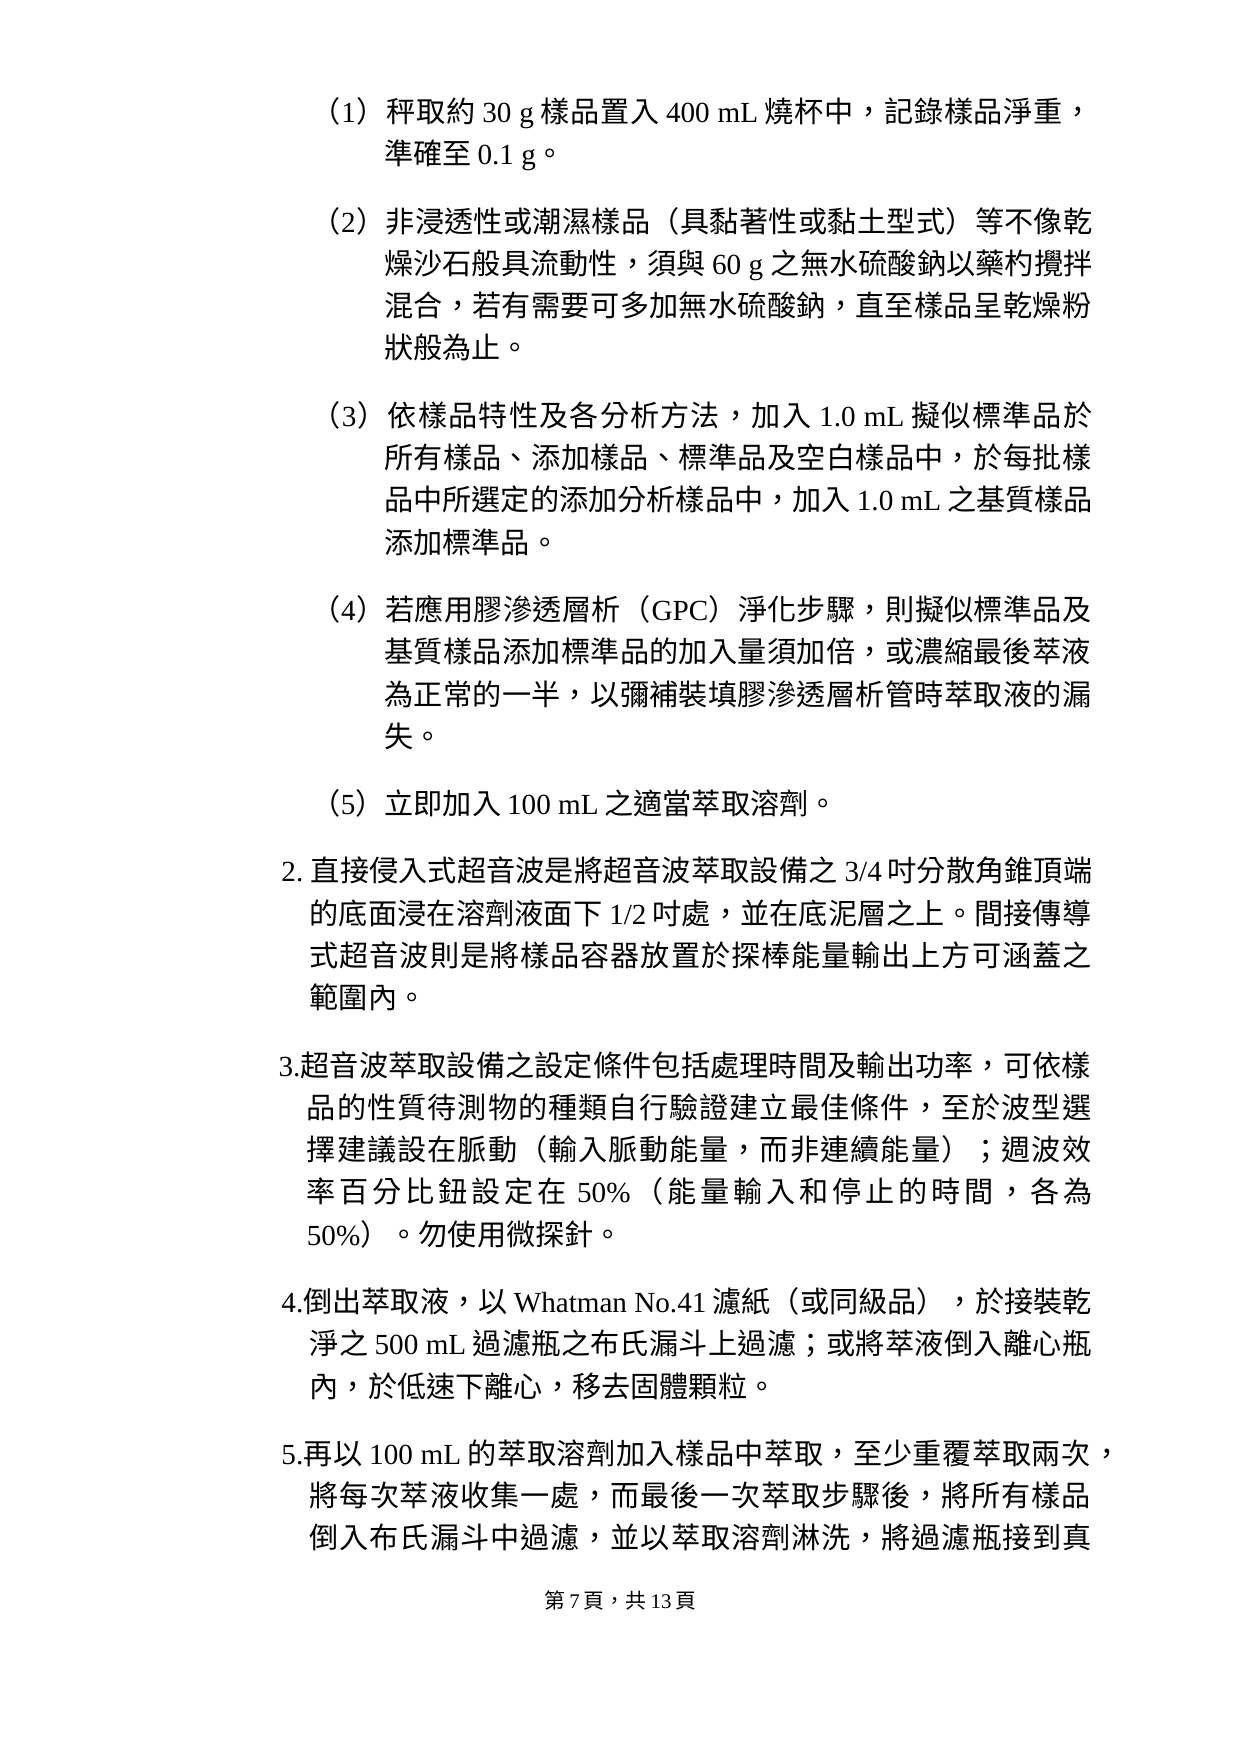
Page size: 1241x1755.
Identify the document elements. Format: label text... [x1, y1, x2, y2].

text （1）秤取約30 g樣品置入400 mL燒杯中，記錄樣品淨重，準確至0.1 g。 [311, 89, 1093, 173]
text 5.再以100 mL的萃取溶劑加入樣品中萃取，至少重覆萃取兩次，將每次萃液收集一處，而最後一次萃取步驟後，將所有樣品倒入布氏漏斗中過濾，並以萃取溶劑淋洗，將過濾瓶接到真空系統上，收集萃液，持續進行過濾，直到漏斗中未見溶劑為止，但不須使樣品完全乾燥，因在持續進行真空過濾時，可能會使有些待測物漏失；或者，若進行上述（三）4節的離心步驟，則將所有樣品倒入離心瓶中，於低速下離心，再將溶劑自離心瓶中倒出。 [281, 1431, 1093, 1557]
text （5）立即加入100 mL之適當萃取溶劑。 [311, 781, 1093, 823]
text （2）非浸透性或潮濕樣品（具黏著性或黏土型式）等不像乾燥沙石般具流動性，須與60 g 之無水硫酸鈉以藥杓攪拌混合，若有需要可多加無水硫酸鈉，直至樣品呈乾燥粉狀般為止。 [311, 198, 1093, 367]
text 2. 直接侵入式超音波是將超音波萃取設備之3/4吋分散角錐頂端的底面浸在溶劑液面下1/2吋處，並在底泥層之上。間接傳導式超音波則是將樣品容器放置於探棒能量輸出上方可涵蓋之範圍內。 [281, 848, 1093, 1017]
text 4.倒出萃取液，以Whatman No.41濾紙（或同級品），於接裝乾淨之500 mL過濾瓶之布氏漏斗上過濾；或將萃液倒入離心瓶內，於低速下離心，移去固體顆粒。 [281, 1279, 1093, 1406]
text 3.超音波萃取設備之設定條件包括處理時間及輸出功率，可依樣品的性質待測物的種類自行驗證建立最佳條件，至於波型選擇建議設在脈動（輸入脈動能量，而非連續能量）；週波效率百分比鈕設定在50%（能量輸入和停止的時間，各為50%）。勿使用微探針。 [278, 1042, 1093, 1254]
text （4）若應用膠滲透層析（GPC）淨化步驟，則擬似標準品及基質樣品添加標準品的加入量須加倍，或濃縮最後萃液為正常的一半，以彌補裝填膠滲透層析管時萃取液的漏失。 [311, 587, 1093, 756]
text （3）依樣品特性及各分析方法，加入1.0 mL擬似標準品於所有樣品、添加樣品、標準品及空白樣品中，於每批樣品中所選定的添加分析樣品中，加入1.0 mL之基質樣品添加標準品。 [311, 392, 1093, 562]
